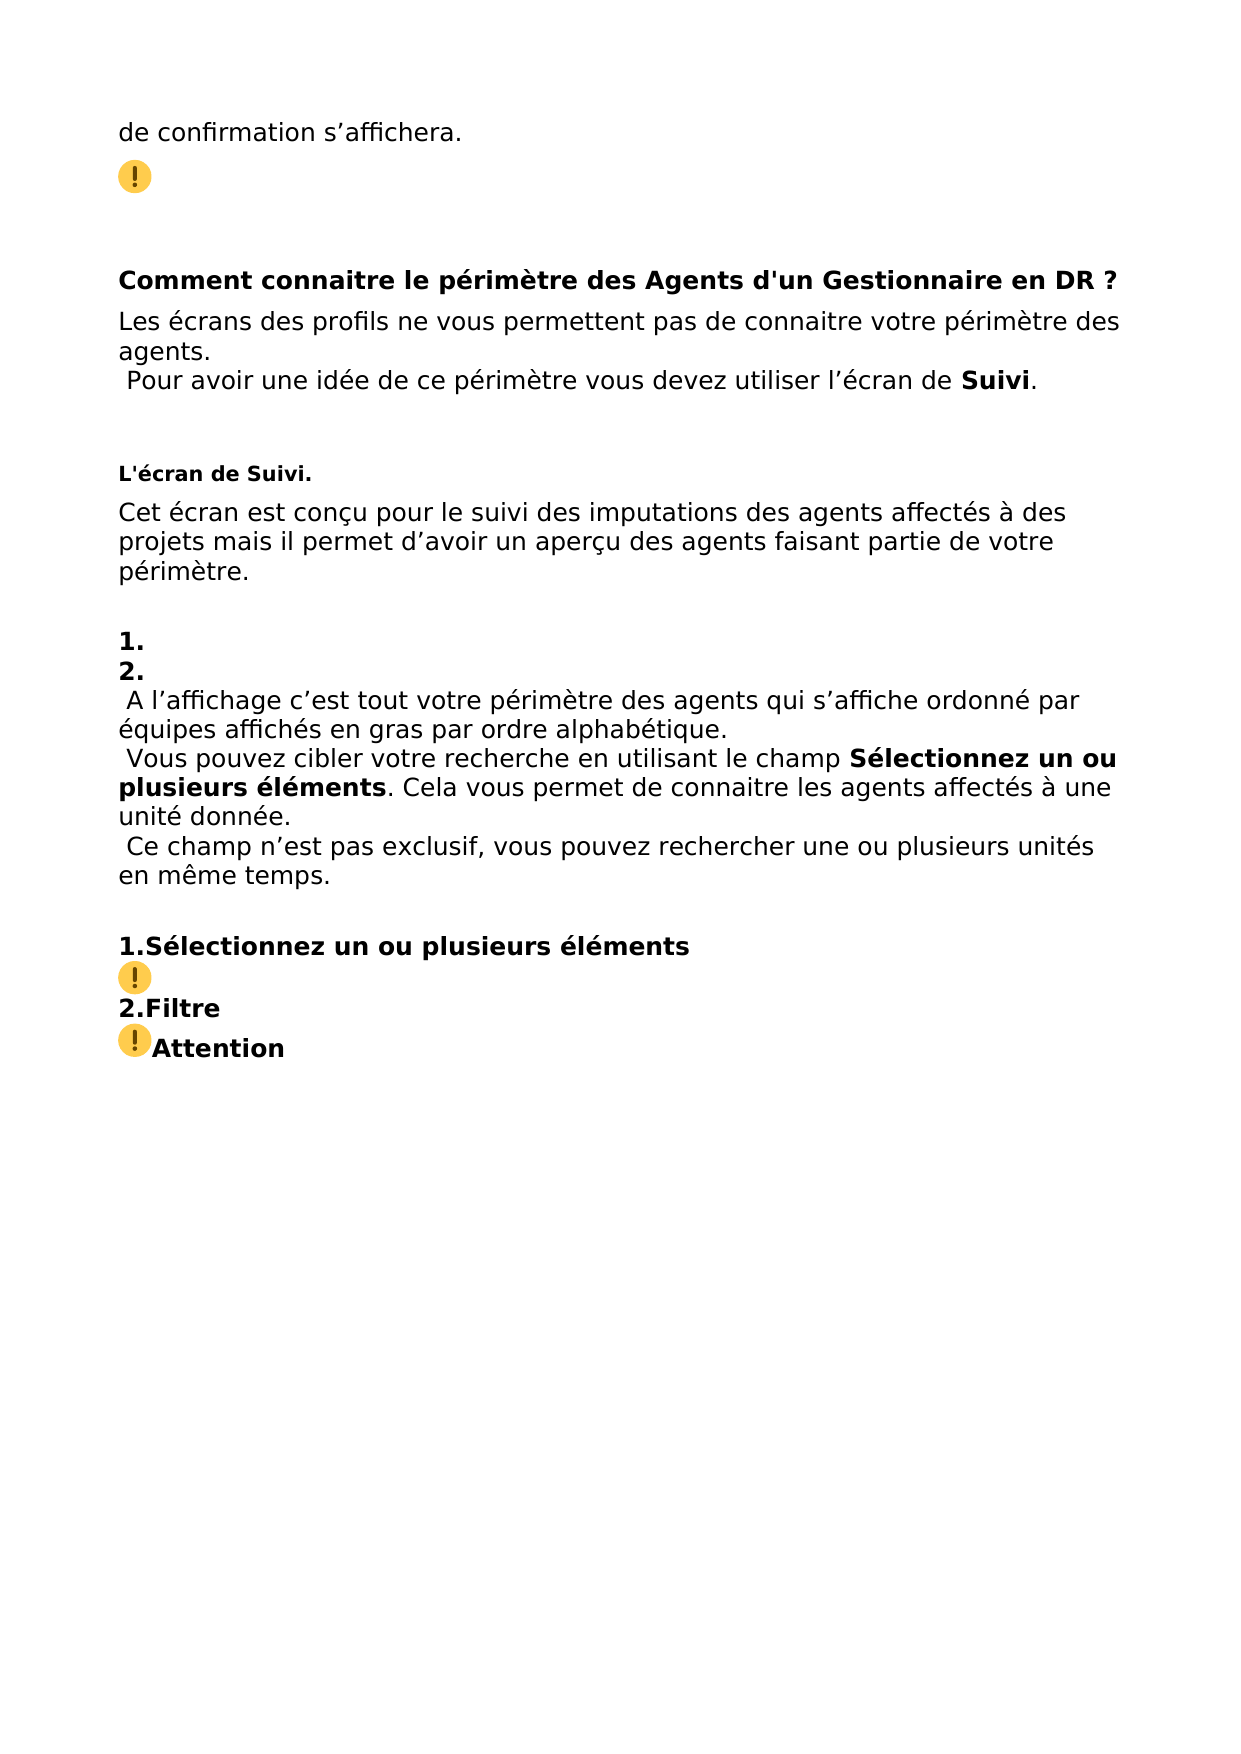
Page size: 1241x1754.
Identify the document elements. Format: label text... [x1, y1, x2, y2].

text de confirmation s’affichera. [118, 118, 1122, 147]
text 1. 2. A l’affichage c’est tout votre périmètre des agents qui s’affiche ordonné par équipes affichés en gras par ordre alphabétique. Vous pouvez cibler votre recherche en utilisant le champ Sélectionnez un ou plusieurs éléments. Cela vous permet de connaitre les agents affectés à une unité donnée. Ce champ n’est pas exclusif, vous pouvez rechercher une ou plusieurs unités en même temps. [118, 628, 1122, 919]
subtitle Comment connaitre le périmètre des Agents d'un Gestionnaire en DR ? [118, 266, 1122, 295]
text Les écrans des profils ne vous permettent pas de connaitre votre périmètre des agents. Pour avoir une idée de ce périmètre vous devez utiliser l’écran de Suivi. [118, 307, 1122, 424]
subtitle L'écran de Suivi. [118, 462, 1122, 486]
text 1.Sélectionnez un ou plusieurs éléments 2.Filtre Attention [118, 932, 1122, 1063]
text Cet écran est conçu pour le suivi des imputations des agents affectés à des projets mais il permet d’avoir un aperçu des agents faisant partie de votre périmètre. [118, 498, 1122, 615]
